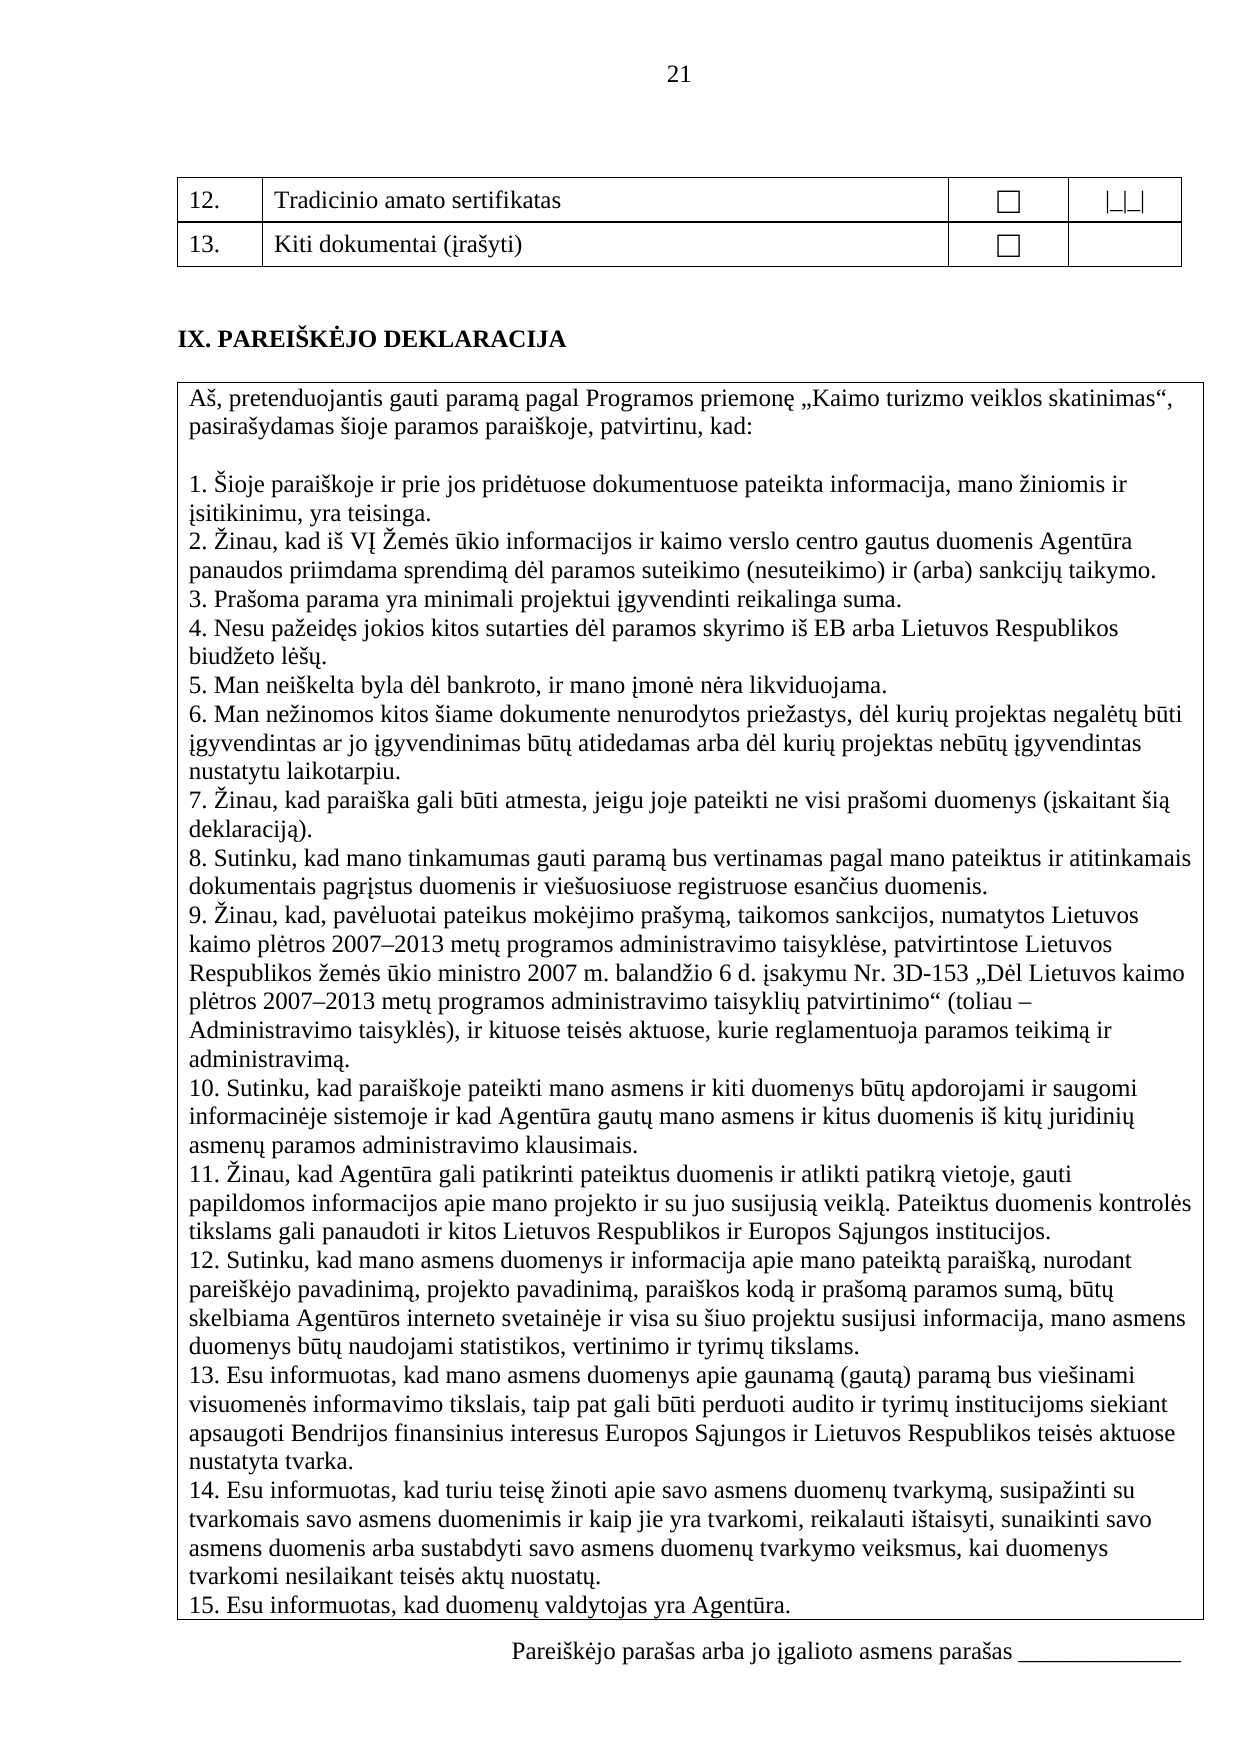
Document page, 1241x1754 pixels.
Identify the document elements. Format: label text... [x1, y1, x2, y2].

table_cell □ [949, 178, 1068, 221]
table_cell |_|_| [1069, 178, 1181, 221]
table_cell □ [949, 223, 1068, 266]
table_header Aš, pretenduojantis gauti paramą pagal Programos priemonę „Kaimo turizmo veiklos skatinimas“, pasirašydamas šioje paramos paraiškoje, patvirtinu, kad: 1. Šioje paraiškoje ir prie jos pridėtuose dokumentuose pateikta informacija, mano žiniomis ir įsitikinimu, yra teisinga. 2. Žinau, kad iš VĮ Žemės ūkio informacijos ir kaimo verslo centro gautus duomenis Agentūra panaudos priimdama sprendimą dėl paramos suteikimo (nesuteikimo) ir (arba) sankcijų taikymo. 3. Prašoma parama yra minimali projektui įgyvendinti reikalinga suma. 4. Nesu pažeidęs jokios kitos sutarties dėl paramos skyrimo iš EB arba Lietuvos Respublikos biudžeto lėšų. 5. Man neiškelta byla dėl bankroto, ir mano įmonė nėra likviduojama. 6. Man nežinomos kitos šiame dokumente nenurodytos priežastys, dėl kurių projektas negalėtų būti įgyvendintas ar jo įgyvendinimas būtų atidedamas arba dėl kurių projektas nebūtų įgyvendintas nustatytu laikotarpiu. 7. Žinau, kad paraiška gali būti atmesta, jeigu joje pateikti ne visi prašomi duomenys (įskaitant šią deklaraciją). 8. Sutinku, kad mano tinkamumas gauti paramą bus vertinamas pagal mano pateiktus ir atitinkamais dokumentais pagrįstus duomenis ir viešuosiuose registruose esančius duomenis. 9. Žinau, kad, pavėluotai pateikus mokėjimo prašymą, taikomos sankcijos, numatytos Lietuvos kaimo plėtros 2007–2013 metų programos administravimo taisyklėse, patvirtintose Lietuvos Respublikos žemės ūkio ministro 2007 m. balandžio 6 d. įsakymu Nr. 3D-153 „Dėl Lietuvos kaimo plėtros 2007–2013 metų programos administravimo taisyklių patvirtinimo“ (toliau – Administravimo taisyklės), ir kituose teisės aktuose, kurie reglamentuoja paramos teikimą ir administravimą. 10. Sutinku, kad paraiškoje pateikti mano asmens ir kiti duomenys būtų apdorojami ir saugomi informacinėje sistemoje ir kad Agentūra gautų mano asmens ir kitus duomenis iš kitų juridinių asmenų paramos administravimo klausimais. 11. Žinau, kad Agentūra gali patikrinti pateiktus duomenis ir atlikti patikrą vietoje, gauti papildomos informacijos apie mano projekto ir su juo susijusią veiklą. Pateiktus duomenis kontrolės tikslams gali panaudoti ir kitos Lietuvos Respublikos ir Europos Sąjungos institucijos. 12. Sutinku, kad mano asmens duomenys ir informacija apie mano pateiktą paraišką, nurodant pareiškėjo pavadinimą, projekto pavadinimą, paraiškos kodą ir prašomą paramos sumą, būtų skelbiama Agentūros interneto svetainėje ir visa su šiuo projektu susijusi informacija, mano asmens duomenys būtų naudojami statistikos, vertinimo ir tyrimų tikslams. 13. Esu informuotas, kad mano asmens duomenys apie gaunamą (gautą) paramą bus viešinami visuomenės informavimo tikslais, taip pat gali būti perduoti audito ir tyrimų institucijoms siekiant apsaugoti Bendrijos finansinius interesus Europos Sąjungos ir Lietuvos Respublikos teisės aktuose nustatyta tvarka. 14. Esu informuotas, kad turiu teisę žinoti apie savo asmens duomenų tvarkymą, susipažinti su tvarkomais savo asmens duomenimis ir kaip jie yra tvarkomi, reikalauti ištaisyti, sunaikinti savo asmens duomenis arba sustabdyti savo asmens duomenų tvarkymo veiksmus, kai duomenys tvarkomi nesilaikant teisės aktų nuostatų. 15. Esu informuotas, kad duomenų valdytojas yra Agentūra. 16. Įsipareigoju: 16.1. siekdamas numatytų Projekto rezultatų, tikslų ir uždavinių, įgyvendinti Projektą taip, kaip aprašyta Paraiškoje, verslo plane (projekto apraše) ir paramos paraiškos prieduose, taip pat laikytis visų šioje paramos paraiškoje prisiimtų įsipareigojimų; 16.2. užtikrinti nuosavų lėšų įnašą, nurodytą šioje Paraiškoje, Projektui įgyvendinti. Tuo atveju, jei Projekto dalis įgyvendinama skolintomis lėšomis, įsipareigoju Agentūrai pasirašytą paskolos sutartį ar susitarimą dėl paskolos suteikimo Projekto daliai finansuoti arba raštu patvirtinti, kad Projektą ar atitinkamą Projekto dalį įgyvendinsiu nuosavomis lėšomis ne vėliau kaip per 6 (šešis) mėnesius nuo sprendimo skirti paramą priėmimo dienos. Žinau ir sutinku, kad per 6 (šešis) mėnesius nuo sprendimo skirti paramą priėmimo dienos nepateikęs nurodytų dokumentų, prarandu teisę gauti paramą Projektui įgyvendinti; 16.3. raštu pranešti Agentūrai apie visus galimus nukrypimus nuo planuoto Projekto įgyvendinimo. Žinau, kad jokie su Agentūra raštu nesuderinti nukrypimai nuo planuoto Projekto įgyvendinimo, keičiantys Projekto apimtį, Projekto investicijas, Paramos dalių išdėstymą bei dydį, mokėjimo prašymų pateikimo tvarką, pakeitimai, pratęsiantys Projekto įgyvendinimo laikotarpį ar kitaip keičiantys Projektą, ar Paraiškoje bei sprendime skirti Paramą nustatytus Paramos gavėjo įsipareigojimus, yra neleidžiami; 16.4. be Agentūros rašytinio sutikimo neįkeisti turto, kuriam įsigyti yra suteikiama parama, penkerius metus nuo sprendimo skirti paramą priėmimo datos (leidimą įkeisti turtą Agentūra gali suteikti tik tiems paramos gavėjams, kurie paraiškoje kredito įstaigos paskolą įvardijo kaip vieną iš projekto finansavimo šaltinių); Agentūros sprendimu pareiškėjui gali būti leista įkeisti paramos lėšomis įsigytą turtą tik tai kredito įstaigai, kuri suteikė paskolą projektui įgyvendinti); 16.5. įsigyti prekes, paslaugas ar darbus, kuriems įsigyti suteikiama Parama, laikydamasis Tinkamų finansuoti išlaidų pagal Lietuvos kaimo plėtros 2007–2013 metų programos priemones didžiausiųjų įkainių nustatymo metodikos, patvirtintos Lietuvos Respublikos žemės ūkio ministro 2007 m. liepos 11 d. įsakymu Nr. 3D-330 „Dėl Tinkamų finansuoti išlaidų pagal Lietuvos kaimo plėtros 2007–2013 metų programos priemones didžiausiųjų įkainių nustatymo metodikos patvirtinimo“ (toliau – Metodika). Prekes, paslaugas ar darbus, kuriems pagal Metodiką nėra nustatyti didžiausieji įkainiai, įsigysiu laikydamasis Projekto vykdytojo, pretenduojančio gauti paramą iš Europos žemės ūkio fondo kaimo plėtrai pagal Lietuvos kaimo plėtros 2007–2013 metų programos priemones, prekių, paslaugų ar darbų pirkimo taisyklių, patvirtintų Lietuvos Respublikos žemės ūkio ministro 2007 m. balandžio 5 d. įsakymu Nr. 3D-150 „Dėl Projekto vykdytojo, pretenduojančio gauti paramą iš Europos žemės ūkio fondo kaimo plėtrai pagal Lietuvos kaimo plėtros 2007–2013 metų programos priemones, prekių, paslaugų ar darbų pirkimo taisyklių patvirtinimo“, nuostatų. Įvykdyto (-ų) konkurso (-ų) ir (arba) apklausos (-ų) dokumentaciją pateiksiu Agentūros Kaimo plėtros ir žuvininkystės programų departamento Paramos administravimo skyriui įvertinti prieš teikdamas atitinkamą mokėjimo prašymą. Žinau, kad, netinkamai atlikus pirkimo procedūras, lėšos yra nekompensuojamos; 16.6. ne vėliau kaip per 10 (dešimt) darbo dienų grąžinti Agentūrai gautą didesnę, nei numatyta Sprendime skirti Paramą, Paramos sumą arba dėl klaidos gautų lėšų sumą, nuo lėšų gavimo dienos; 16.7. gavęs Agentūros sprendimą dėl paramos neskyrimo, paramos išmokėjimo sustabdymo, paramos sumažinimo, dėl paramos mokėjimo nutraukimo ir (arba) reikalavimo grąžinti paramos lėšas ar jų dalį, per sprendime nustatytą terminą įvykdyti sprendime išvardytus reikalavimus ir (arba) grąžinti paramos lėšas į sprendime nurodytą sąskaitą, o apie reikalavimų įvykdymą raštu informuoti Agentūrą; 16.8. vykdyti visuomenės informavimo ir Paramos viešinimo veiksmus vadovaudamasis Informavimo apie Lietuvos kaimo plėtros 2007–2013 metų programą ir suteiktos paramos viešinimo taisyklėmis, patvirtintomis Lietuvos Respublikos žemės ūkio ministro 2007 m. balandžio 26 d. įsakymu Nr. 3D-191 „Dėl Informavimo apie Lietuvos kaimo plėtros 2007–2013 metų programą ir suteiktos paramos viešinimo taisyklių patvirtinimo“; 16.9. laikydamasis bei nepažeisdamas Lietuvos Respublikos įstatymų ir kitų norminių teisės aktų, apskaityti bei tvarkyti Projekto išlaidų buhalterinę apskaitą taip, kad apskaitos informacija būtų tinkama, objektyvi, pateikiama laiku, išsami ir naudinga vidaus ir išorės vartotojams; 16.10. Lietuvos Respublikos ir EB teisės aktų nustatyta tvarka fiksuoti visas ūkines ir kitas operacijas, susijusias su Projekto vykdymu, ir saugoti su šiomis operacijomis bei visus su Projekto įgyvendinimu susijusius dokumentus ne trumpiau kaip 10 (dešimt) metų nuo Sprendimo skirti Paramą dienos, vadovaujantis Lietuvos Respublikos dokumentų ir archyvų įstatymu ir Dokumentų tvarkymo ir apskaitos taisyklėmis, patvirtintomis Lietuvos vyriausiojo archyvaro 2011 m. liepos 4 d. įsakymu Nr. V-118 „Dėl Dokumentų tvarkymo ir apskaitos taisyklių patvirtinimo“; 16.11. įvykdyti Paraiškoje numatytus įsipareigojimus, susijusius su Projekto rezultatais ir pasiekimais; 16.12. Taisyklėse nustatyta tvarka apdrausti už paramos lėšas įsigytą turtą ir ne vėliau kaip per 10 (dešimt) darbo dienų pranešti Agentūrai apie draudžiamuosius įvykius, susijusius su turtu, kuriam įgyti ar sukurti buvo suteikta parama, ir gautinas draudimo išmokas; 16.13. ne vėliau kaip per dešimt darbo dienų pranešti Agentūrai apie bet kurių duomenų, pateiktų šioje paraiškoje, taip pat apie savo rekvizitų pasikeitimus; 16.14. laiku ir tinkamai pateikti visas reikiamas projekto įgyvendinimo ataskaitas; 16.15. bendradarbiauti su Projektą kontroliuojančiais asmenimis, laiku teikti jiems visą prašomą informaciją, sudaryti sąlygas tikrinti Projekto įgyvendinimą vietoje ir savo veiklą, susipažinti su dokumentais, susijusiais su Projekto vykdymu; 16.16. Agentūros nustatytais terminais teikti jai papildomą informaciją, pagrindimo dokumentus, šalinti mokėjimo prašymų (-o), Projekto įgyvendinimo ataskaitų (-os) trūkumus bei kitus nustatytus neatitikimus; 16.17. negalėdamas pats vykdyti veiklos dėl svarbių priežasčių (sunki liga, trauma ir pan.), esu atsakingas ir užtikrinsiu veiklos tęstinumą. Apie svarbias priežastis, kliudančias vykdyti veiklą, įsipareigoju raštu pranešti Agentūrai nedelsdamas po jų paaiškėjimo ir pateikti įrodymo dokumentus; 16.18. Agentūrai nustačius šios Paraiškos vykdymo pažeidimus, per Agentūros nustatytą terminą ištaisyti padarytus pažeidimus arba pateikti reikalaujamą informaciją, o Agentūrai arba Ministerijai priėmus sprendimą neteikti Paramos, sustabdyti Paramos teikimą ar nutraukti Paramos mokėjimą ir (arba) grąžinti jau sumokėtas lėšas, šiame sprendime nustatytu laiku grąžinti reikalaujamą Paramos dalį ar visą gautą Paramos sumą ir sumokėti sprendime grąžinti Paramą nurodytas palūkanas, numatytas Grąžintinų lėšų, susidariusių įgyvendinant Europos Sąjungos žemės ūkio fondų priemones, administravimo taisyklėse, patvirtintose Lietuvos Respublikos Vyriausybės 2008 m. vasario 13 d. nutarimu Nr. 137 „Dėl Grąžintinų lėšų, susidariusių įgyvendinant Europos Sąjungos žemės ūkio fondų priemones, administravimo taisyklių patvirtinimo“, kurių dydis nustatomas vadovaujantis Lietuvos Respublikos žemės ūkio ministro įsakymu kiekvieną ketvirtį, jeigu Europos Sąjungos teisės aktai nenustato kitaip; 16.19. neperleisti jokių savo teisių ir įsipareigojimų, kylančių iš šios Paraiškos, tretiesiems asmenims be rašytinio Agentūros sutikimo; 16.20. nuo paramos pagal šią paramos paraišką gavimo momento vykdyti visus įsipareigojimus ir reikalavimus, nustatytus 2005 m. rugsėjo 20 d. Tarybos reglamente (EB) Nr. 1698/2005 dėl Europos žemės ūkio fondo kaimo plėtrai (EŽŪFKP) paramos kaimo plėtrai (OL 2005 L 277, p. 1) su paskutiniais pakeitimais, padarytais 2011 m. gruodžio 19 d. Europos Parlamento ir Tarybos reglamentu (ES) Nr. 1312/2011 (OL 2011 L 339, p. 1), 2006 m. gruodžio 15 d. Komisijos reglamente (EB) Nr. 1998/2006 dėl Sutarties 87 ir 88 straipsnių taikymo de minimis pagalbai (OL 2006 L 379, p. 5), Programoje, Administravimo taisyklėse, kol projektas pagal šią paramos paraišką bus galutinai įgyvendintas. Pasikeitus teisės aktų, reglamentuojančių paramos teikimą ir administravimą, nuostatoms, nuo pat jų įsigaliojimo dienos įsipareigoju vykdyti projektą pagal šią paramos paraišką ir pagal pasikeitusių teisės aktų reikalavimus, ir prisiimti visą atsakomybę už iš to kylančias pasekmes. 17. Žinau, kad jei netinkamai vykdysiu projektą pagal šią paraišką ar kitaip pažeisiu teisės aktų, reglamentuojančių paramos teikimą ir administravimą, reikalavimus, man gali būti taikomos teisės aktų numatytos sankcijos. (pareiškėjo arba jo įgalioto (parašas) (vardas, pavardė) asmens pareigų pavadinimas) [178, 383, 1203, 1619]
table_cell 13. [178, 223, 262, 266]
table_cell [1069, 223, 1181, 266]
text IX. PAREIŠKĖJO DEKLARACIJA [177, 324, 1181, 353]
table_cell Tradicinio amato sertifikatas [263, 178, 948, 221]
table_cell Kiti dokumentai (įrašyti) [263, 223, 948, 266]
table_cell 12. [178, 178, 262, 221]
